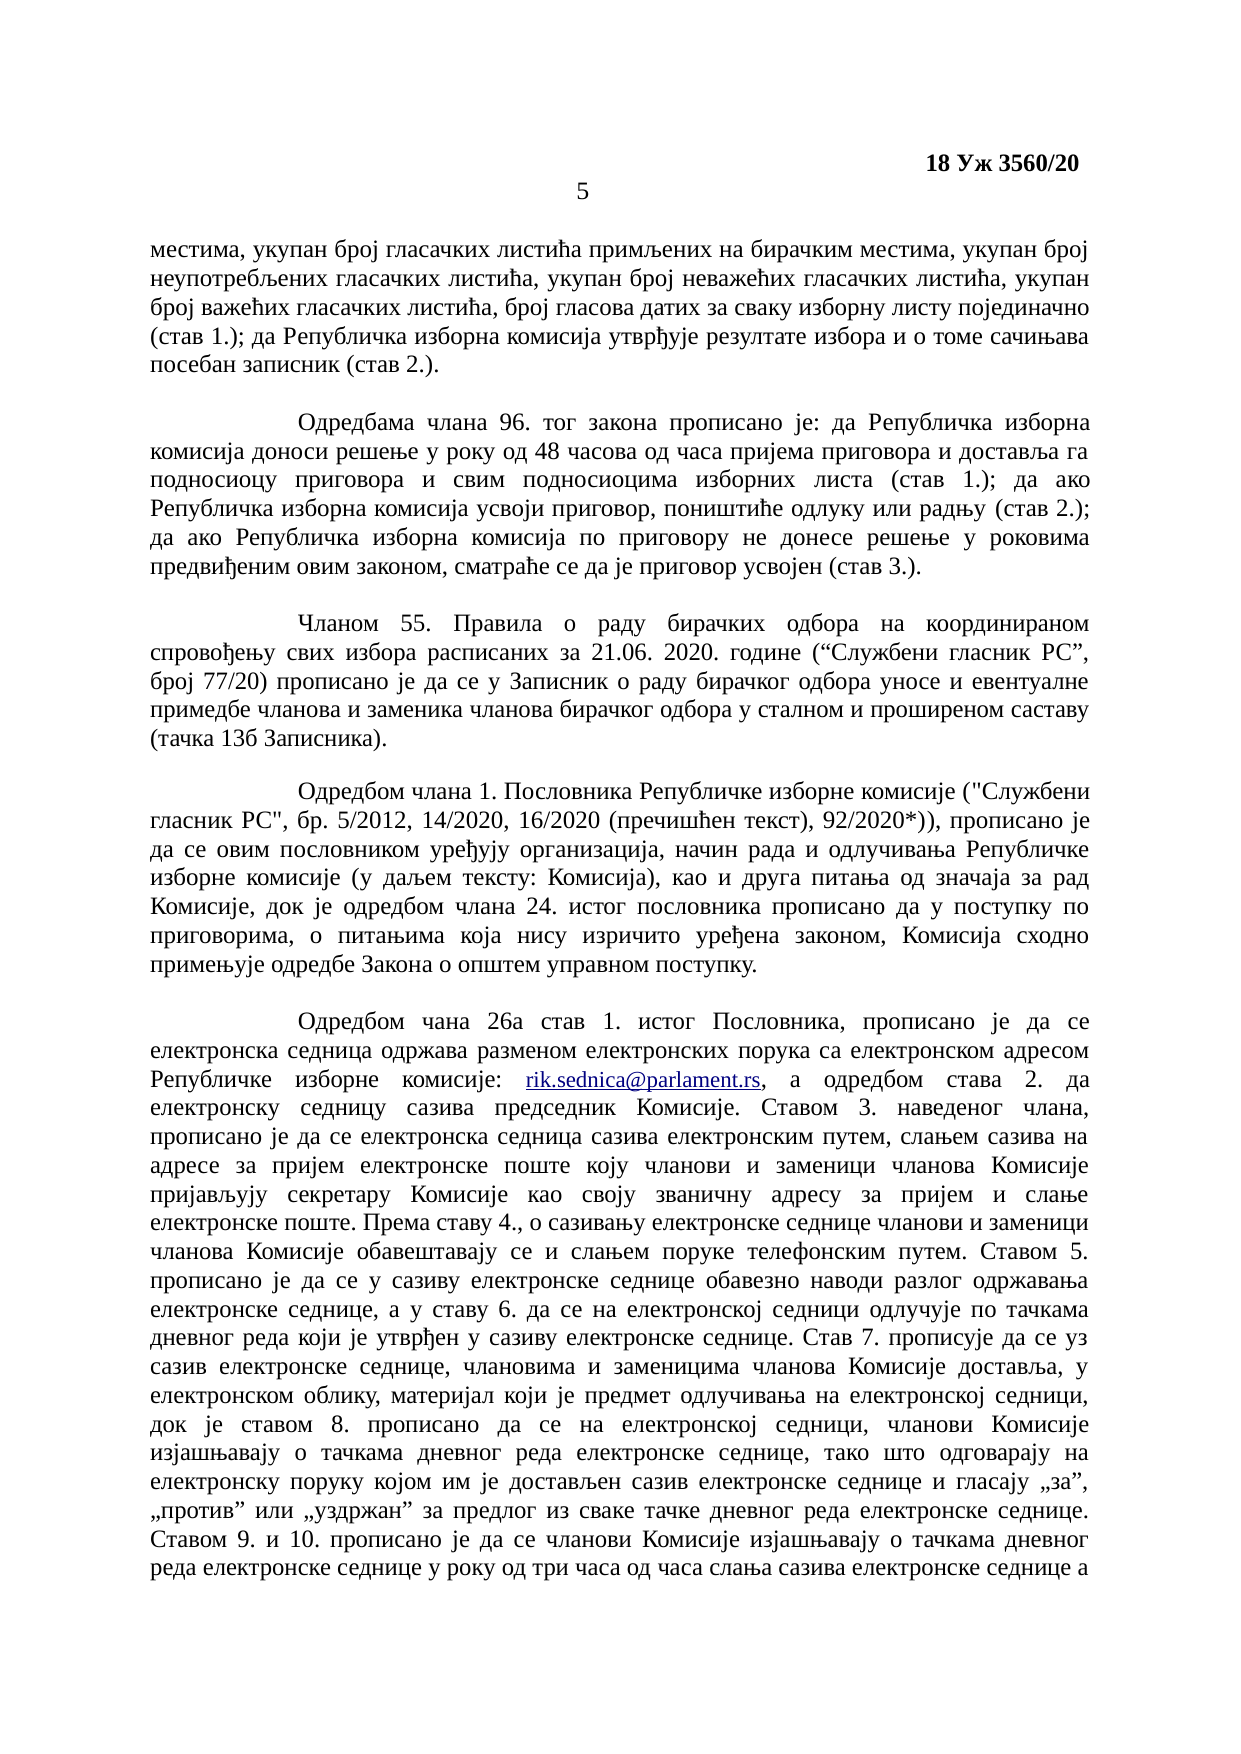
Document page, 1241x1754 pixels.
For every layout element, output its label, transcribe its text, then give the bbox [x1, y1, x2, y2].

text Одредбом члана 1. Пословника Републичке изборне комисије ("Службени гласник РС", бр. 5/2012, 14/2020, 16/2020 (пречишћен текст), 92/2020*)), прописано је да се овим пословником уређују организација, начин рада и одлучивања Републичке изборне комисије (у даљем тексту: Комисија), као и друга питања од значаја за рад Комисије, док је одредбом члана 24. истог пословника прописано да у поступку по приговорима, о питањима која нису изричито уређена законом, Комисија сходно примењује одредбе Закона о општем управном поступку. [150, 776, 1090, 977]
text местима, укупан број гласачких листића примљених на бирачким местима, укупан број неупотребљених гласачких листића, укупан број неважећих гласачких листића, укупан број важећих гласачких листића, број гласова датих за сваку изборну листу појединачно (став 1.); да Републичка изборна комисија утврђује резултате избора и о томе сачињава посебан записник (став 2.). [150, 234, 1090, 378]
text Одредбама члана 96. тог закона прописано је: да Републичка изборна комисија доноси решење у року од 48 часова од часа пријема приговора и доставља га подносиоцу приговора и свим подносиоцима изборних листа (став 1.); да ако Републичка изборна комисија усвоји приговор, поништиће одлуку или радњу (став 2.); да ако Републичка изборна комисија по приговору не донесе решење у роковима предвиђеним овим законом, сматраће се да је приговор усвојен (став 3.). [150, 407, 1090, 579]
text Чланом 55. Правила о раду бирачких одбора на координираном спровођењу свих избора расписаних за 21.06. 2020. године (“Службени гласник РС”, број 77/20) прописано је да се у Записник о раду бирачког одбора уносе и евентуалне примедбе чланова и заменика чланова бирачког одбора у сталном и проширеном саставу (тачка 13б Записника). [150, 608, 1090, 752]
text Одредбом чана 26а став 1. истог Пословника, прописано је да се електронска седница одржава разменом електронских порука са електронском адресом Републичке изборне комисије: rik.sednica@parlament.rs, а одредбом става 2. да електронску седницу сазива председник Комисије. Ставом 3. наведеног члана, прописано је да се електронска седница сазива електронским путем, слањем сазива на адресе за пријем електронске поште коју чланови и заменици чланова Комисије пријављују секретару Комисије као своју званичну адресу за пријем и слање електронске поште. Према ставу 4., о сазивању електронске седнице чланови и заменици чланова Комисије обавештавају се и слањем поруке телефонским путем. Ставом 5. прописано је да се у сазиву електронске седнице обавезно наводи разлог одржавања електронске седнице, а у ставу 6. да се на електронској седници одлучује по тачкама дневног реда који је утврђен у сазиву електронске седнице. Став 7. прописује да се уз сазив електронске седнице, члановима и заменицима чланова Комисије доставља, у електронском облику, материјал који је предмет одлучивања на електронској седници, док је ставом 8. прописано да се на електронској седници, чланови Комисије изјашњавају о тачкама дневног реда електронске седнице, тако што одговарају на електронску поруку којом им је достављен сазив електронске седнице и гласају „за”, „против” или „уздржан” за предлог из сваке тачке дневног реда електронске седнице. Ставом 9. и 10. прописано је да се чланови Комисије изјашњавају о тачкама дневног реда електронске седнице у року од три часа од часа слања сазива електронске седнице а [150, 1006, 1090, 1581]
